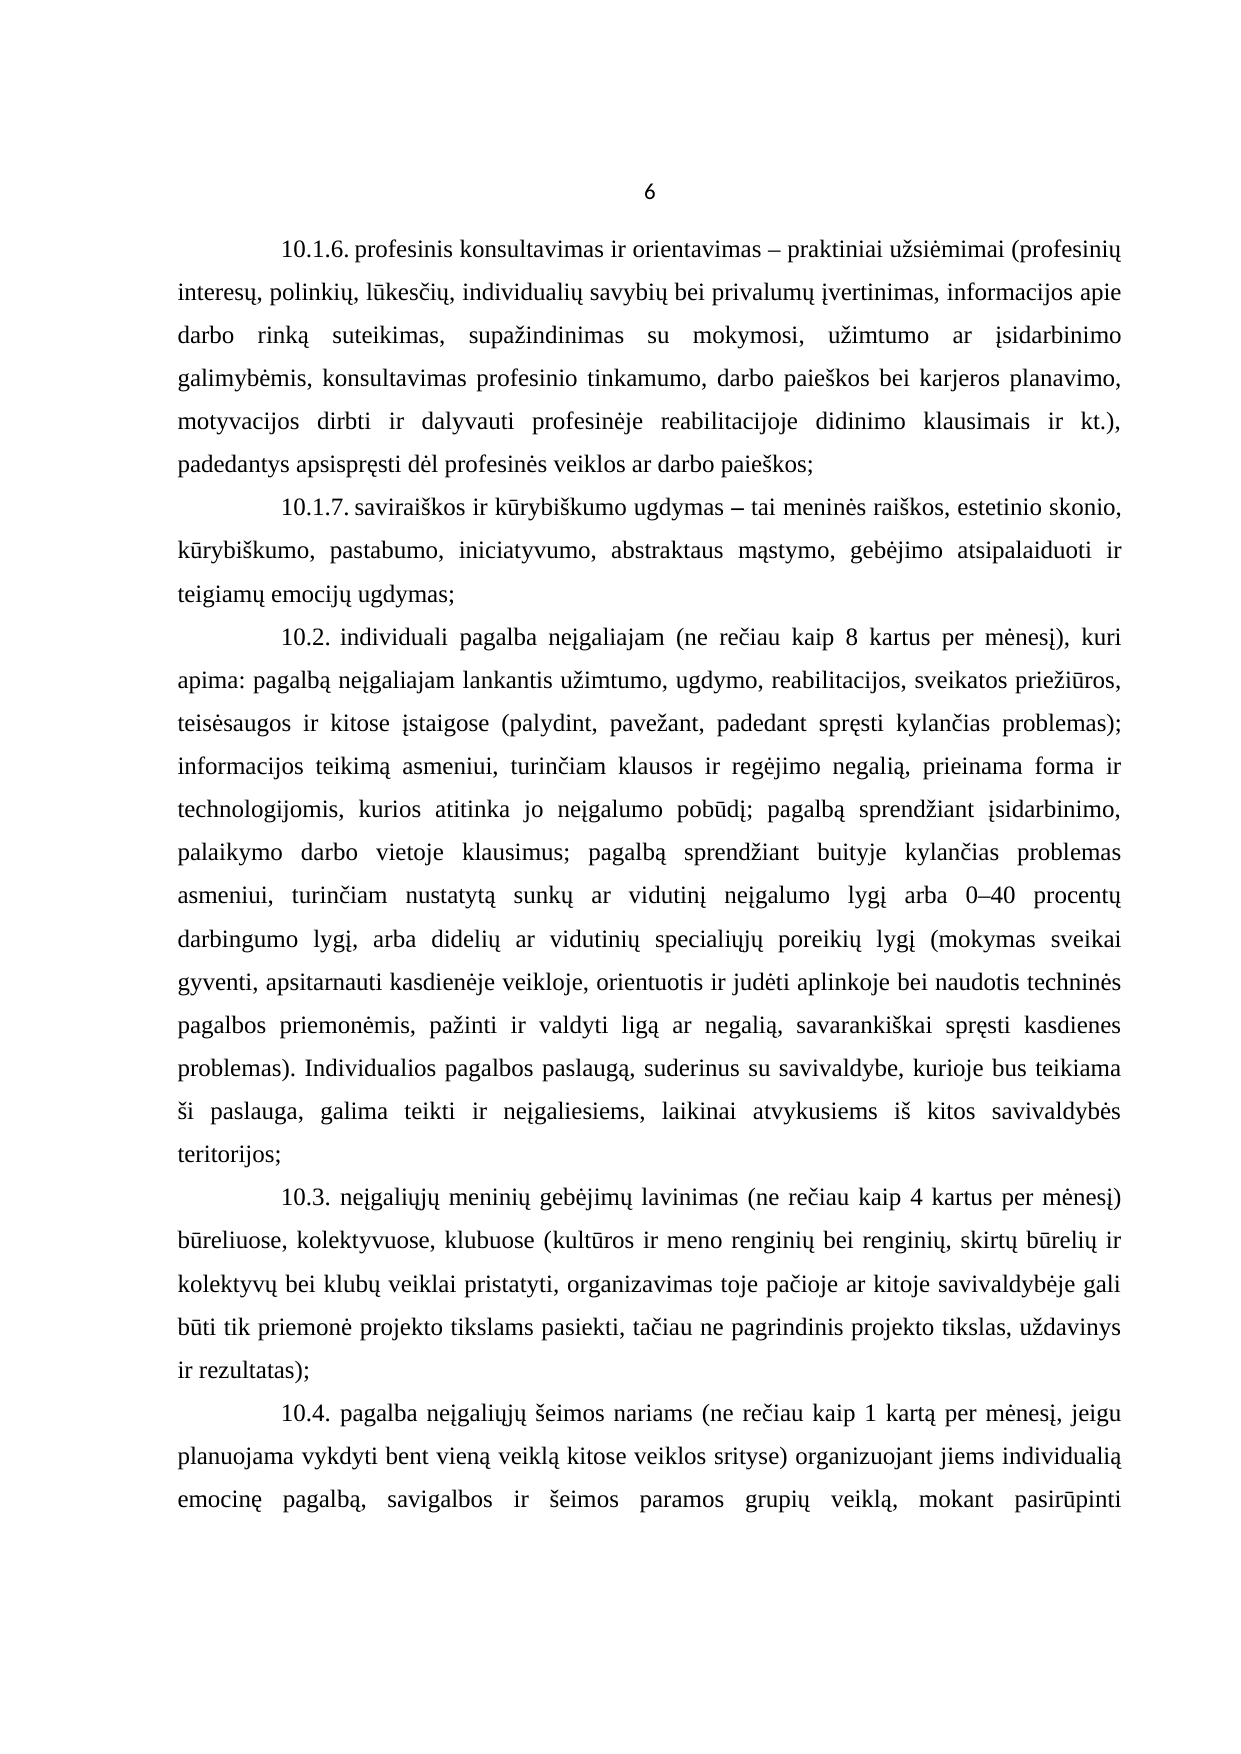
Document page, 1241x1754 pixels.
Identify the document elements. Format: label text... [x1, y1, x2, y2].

text 10.3. neįgaliųjų meninių gebėjimų lavinimas (ne rečiau kaip 4 kartus per mėnesį) būreliuose, kolektyvuose, klubuose (kultūros ir meno renginių bei renginių, skirtų būrelių ir kolektyvų bei klubų veiklai pristatyti, organizavimas toje pačioje ar kitoje savivaldybėje gali būti tik priemonė projekto tikslams pasiekti, tačiau ne pagrindinis projekto tikslas, uždavinys ir rezultatas); [177, 1182, 1122, 1384]
text 10.1.6. profesinis konsultavimas ir orientavimas – praktiniai užsiėmimai (profesinių interesų, polinkių, lūkesčių, individualių savybių bei privalumų įvertinimas, informacijos apie darbo rinką suteikimas, supažindinimas su mokymosi, užimtumo ar įsidarbinimo galimybėmis, konsultavimas profesinio tinkamumo, darbo paieškos bei karjeros planavimo, motyvacijos dirbti ir dalyvauti profesinėje reabilitacijoje didinimo klausimais ir kt.), padedantys apsispręsti dėl profesinės veiklos ar darbo paieškos; [177, 234, 1122, 478]
text 10.2. individuali pagalba neįgaliajam (ne rečiau kaip 8 kartus per mėnesį), kuri apima: pagalbą neįgaliajam lankantis užimtumo, ugdymo, reabilitacijos, sveikatos priežiūros, teisėsaugos ir kitose įstaigose (palydint, pavežant, padedant spręsti kylančias problemas); informacijos teikimą asmeniui, turinčiam klausos ir regėjimo negalią, prieinama forma ir technologijomis, kurios atitinka jo neįgalumo pobūdį; pagalbą sprendžiant įsidarbinimo, palaikymo darbo vietoje klausimus; pagalbą sprendžiant buityje kylančias problemas asmeniui, turinčiam nustatytą sunkų ar vidutinį neįgalumo lygį arba 0–40 procentų darbingumo lygį, arba didelių ar vidutinių specialiųjų poreikių lygį (mokymas sveikai gyventi, apsitarnauti kasdienėje veikloje, orientuotis ir judėti aplinkoje bei naudotis techninės pagalbos priemonėmis, pažinti ir valdyti ligą ar negalią, savarankiškai spręsti kasdienes problemas). Individualios pagalbos paslaugą, suderinus su savivaldybe, kurioje bus teikiama ši paslauga, galima teikti ir neįgaliesiems, laikinai atvykusiems iš kitos savivaldybės teritorijos; [177, 622, 1122, 1168]
text 10.1.7. saviraiškos ir kūrybiškumo ugdymas – tai meninės raiškos, estetinio skonio, kūrybiškumo, pastabumo, iniciatyvumo, abstraktaus mąstymo, gebėjimo atsipalaiduoti ir teigiamų emocijų ugdymas; [177, 492, 1122, 607]
text 10.4. pagalba neįgaliųjų šeimos nariams (ne rečiau kaip 1 kartą per mėnesį, jeigu planuojama vykdyti bent vieną veiklą kitose veiklos srityse) organizuojant jiems individualią emocinę pagalbą, savigalbos ir šeimos paramos grupių veiklą, mokant pasirūpinti [177, 1398, 1122, 1513]
